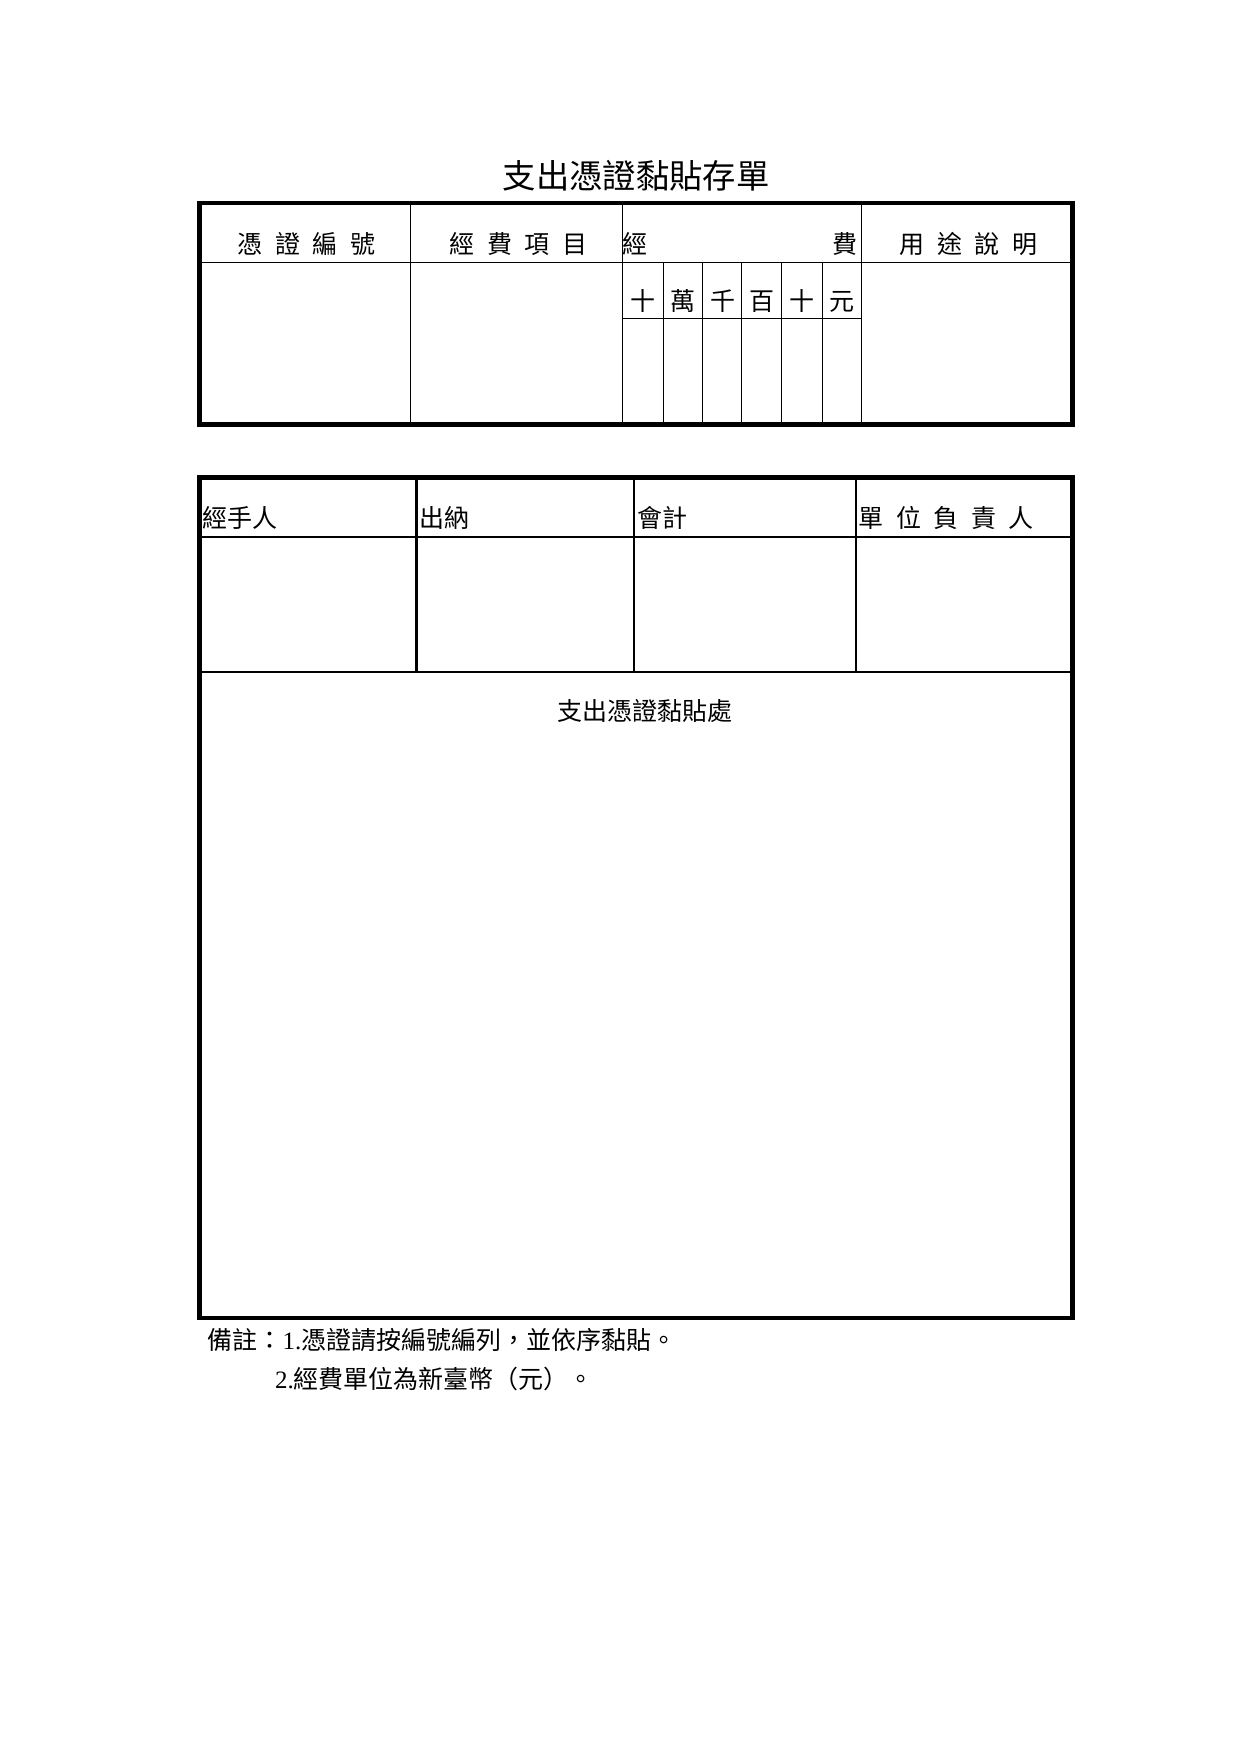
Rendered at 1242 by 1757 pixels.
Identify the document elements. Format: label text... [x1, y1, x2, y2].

table_header 用 途 說 明 [862, 205, 1070, 262]
table_cell [782, 319, 822, 422]
table_header 經 費 項 目 [411, 205, 622, 262]
table_cell [418, 538, 633, 671]
table_header 經 費 [623, 205, 861, 262]
table_cell [635, 538, 855, 671]
table_cell 經手人 [202, 480, 415, 536]
table_cell [202, 263, 410, 422]
table_cell 萬 [664, 263, 702, 318]
table_cell [857, 538, 1070, 671]
text 備註：1.憑證請按編號編列，並依序黏貼。 [106, 1320, 778, 1356]
table_cell [703, 319, 741, 422]
table_cell 十 [782, 263, 822, 318]
subtitle 支出憑證黏貼存單 [106, 150, 769, 198]
table_cell 十 [623, 263, 663, 318]
text 2.經費單位為新臺幣（元）。 [106, 1360, 763, 1396]
table_cell [823, 319, 861, 422]
table_cell [411, 263, 622, 422]
table_cell [664, 319, 702, 422]
table_cell [623, 319, 663, 422]
table_cell 百 [742, 263, 781, 318]
table_cell 千 [703, 263, 741, 318]
table_cell 出納 [418, 480, 633, 536]
table_cell [202, 538, 415, 671]
table_cell [742, 319, 781, 422]
table_cell [199, 427, 1072, 475]
table_cell [862, 263, 1070, 422]
table_header 憑 證 編 號 [202, 205, 410, 262]
table_cell 支出憑證黏貼處 [202, 673, 1070, 1316]
table_cell 會計 [635, 480, 855, 536]
table_cell 單 位 負 責 人 [857, 480, 1070, 536]
table_cell 元 [823, 263, 861, 318]
